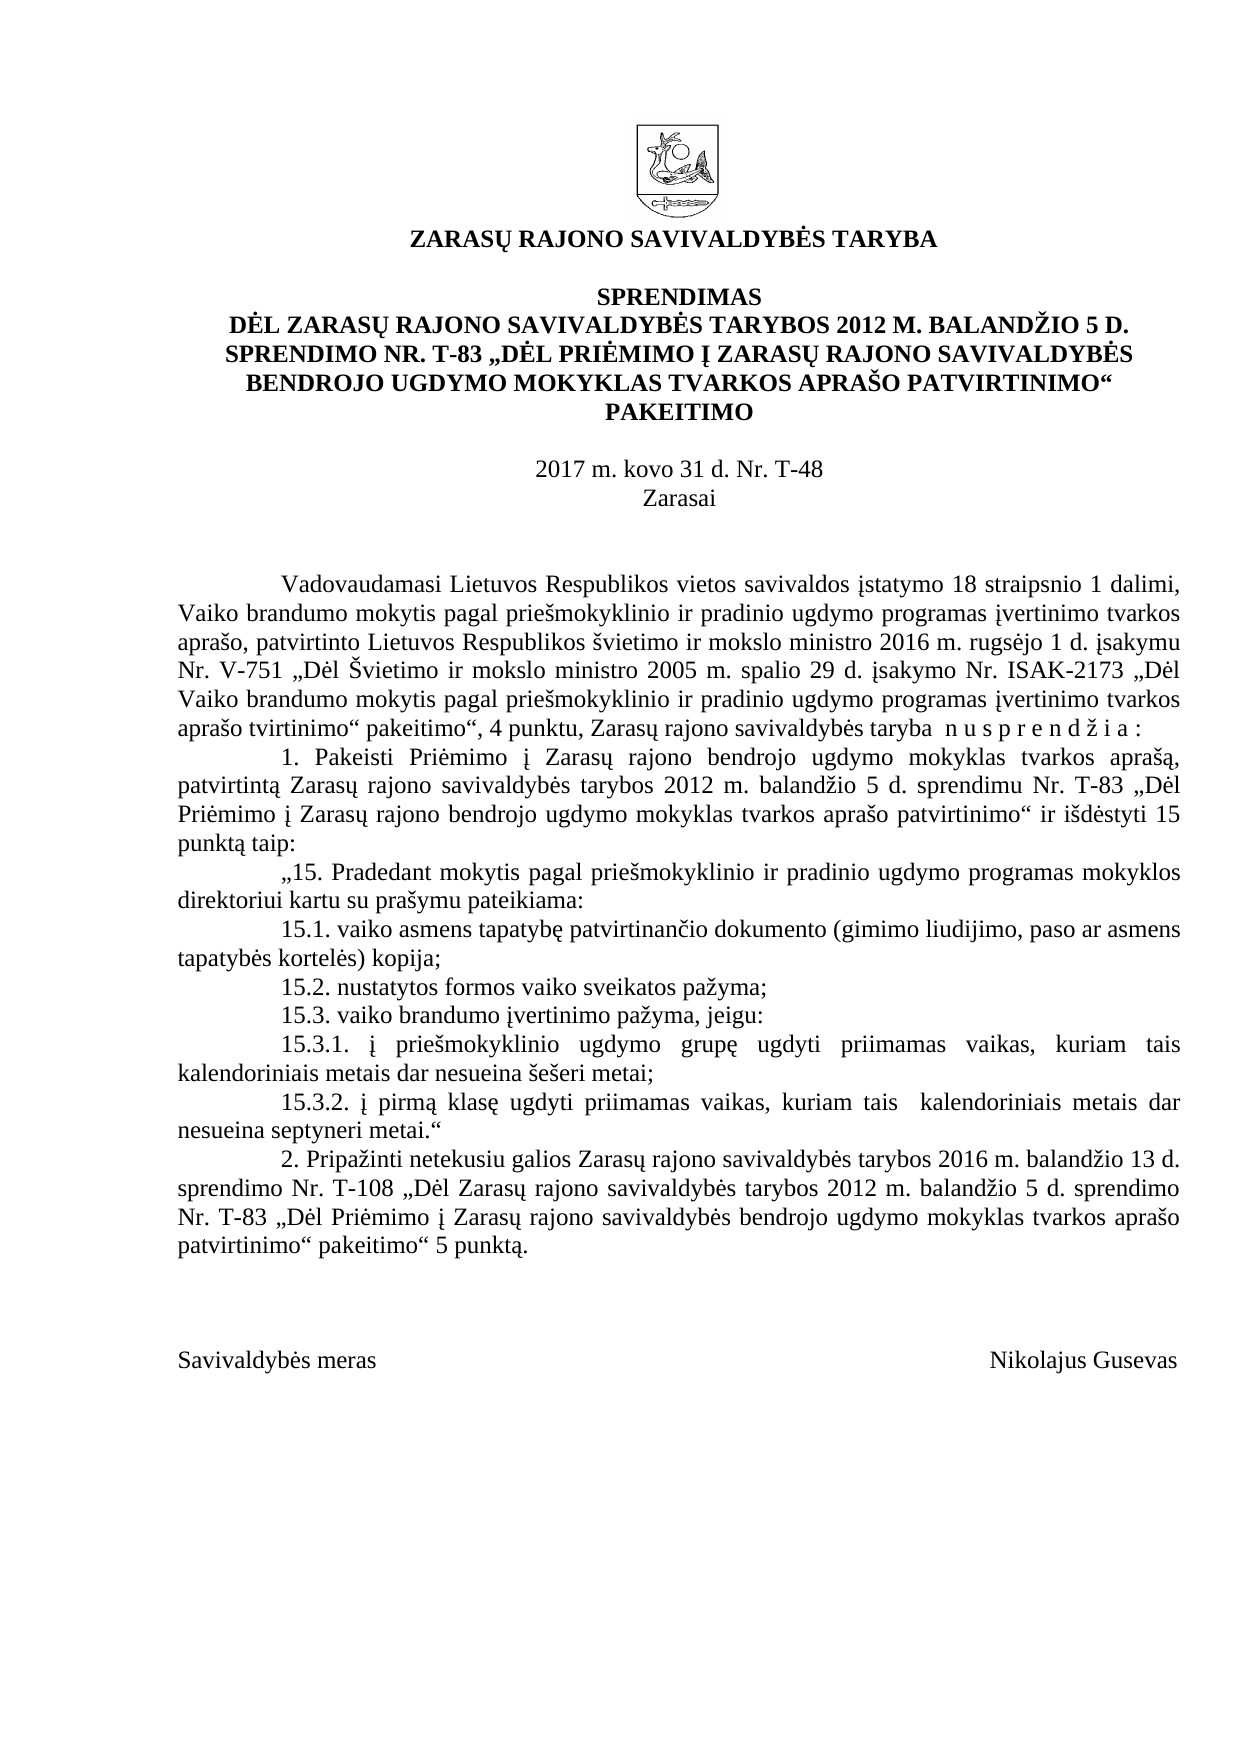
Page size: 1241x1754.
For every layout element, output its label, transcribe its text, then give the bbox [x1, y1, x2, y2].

text Zarasai [177, 483, 1181, 512]
text 15.3. vaiko brandumo įvertinimo pažyma, jeigu: [177, 1001, 1181, 1029]
text DĖL ZARASŲ RAJONO SAVIVALDYBĖS TARYBOS 2012 M. BALANDŽIO 5 D. SPRENDIMO NR. T-83 „DĖL PRIĖMIMO Į ZARASŲ RAJONO SAVIVALDYBĖS BENDROJO UGDYMO MOKYKLAS TVARKOS APRAŠO PATVIRTINIMO“ PAKEITIMO [177, 311, 1181, 426]
text 15.1. vaiko asmens tapatybę patvirtinančio dokumento (gimimo liudijimo, paso ar asmens tapatybės kortelės) kopija; [177, 914, 1181, 972]
text „15. Pradedant mokytis pagal priešmokyklinio ir pradinio ugdymo programas mokyklos direktoriui kartu su prašymu pateikiama: [177, 857, 1181, 914]
text Savivaldybės meras Nikolajus Gusevas [177, 1346, 1181, 1374]
text 15.3.1. į priešmokyklinio ugdymo grupę ugdyti priimamas vaikas, kuriam tais kalendoriniais metais dar nesueina šešeri metai; [177, 1029, 1181, 1087]
text Vadovaudamasi Lietuvos Respublikos vietos savivaldos įstatymo 18 straipsnio 1 dalimi, Vaiko brandumo mokytis pagal priešmokyklinio ir pradinio ugdymo programas įvertinimo tvarkos aprašo, patvirtinto Lietuvos Respublikos švietimo ir mokslo ministro 2016 m. rugsėjo 1 d. įsakymu Nr. V-751 „Dėl Švietimo ir mokslo ministro 2005 m. spalio 29 d. įsakymo Nr. ISAK-2173 „Dėl Vaiko brandumo mokytis pagal priešmokyklinio ir pradinio ugdymo programas įvertinimo tvarkos aprašo tvirtinimo“ pakeitimo“, 4 punktu, Zarasų rajono savivaldybės taryba nusprendžia: [177, 569, 1181, 742]
text SPRENDIMAS [177, 282, 1181, 311]
text 15.3.2. į pirmą klasę ugdyti priimamas vaikas, kuriam tais kalendoriniais metais dar nesueina septyneri metai.“ [177, 1087, 1181, 1144]
text Zarasų rajono savivaldybės TARYBA [166, 224, 1181, 253]
text 2017 m. kovo 31 d. Nr. T-48 [177, 454, 1181, 483]
text 2. Pripažinti netekusiu galios Zarasų rajono savivaldybės tarybos 2016 m. balandžio 13 d. sprendimo Nr. T-108 „Dėl Zarasų rajono savivaldybės tarybos 2012 m. balandžio 5 d. sprendimo Nr. T-83 „Dėl Priėmimo į Zarasų rajono savivaldybės bendrojo ugdymo mokyklas tvarkos aprašo patvirtinimo“ pakeitimo“ 5 punktą. [177, 1144, 1181, 1259]
text 15.2. nustatytos formos vaiko sveikatos pažyma; [177, 972, 1181, 1001]
text 1. Pakeisti Priėmimo į Zarasų rajono bendrojo ugdymo mokyklas tvarkos aprašą, patvirtintą Zarasų rajono savivaldybės tarybos 2012 m. balandžio 5 d. sprendimu Nr. T-83 „Dėl Priėmimo į Zarasų rajono bendrojo ugdymo mokyklas tvarkos aprašo patvirtinimo“ ir išdėstyti 15 punktą taip: [177, 742, 1181, 857]
